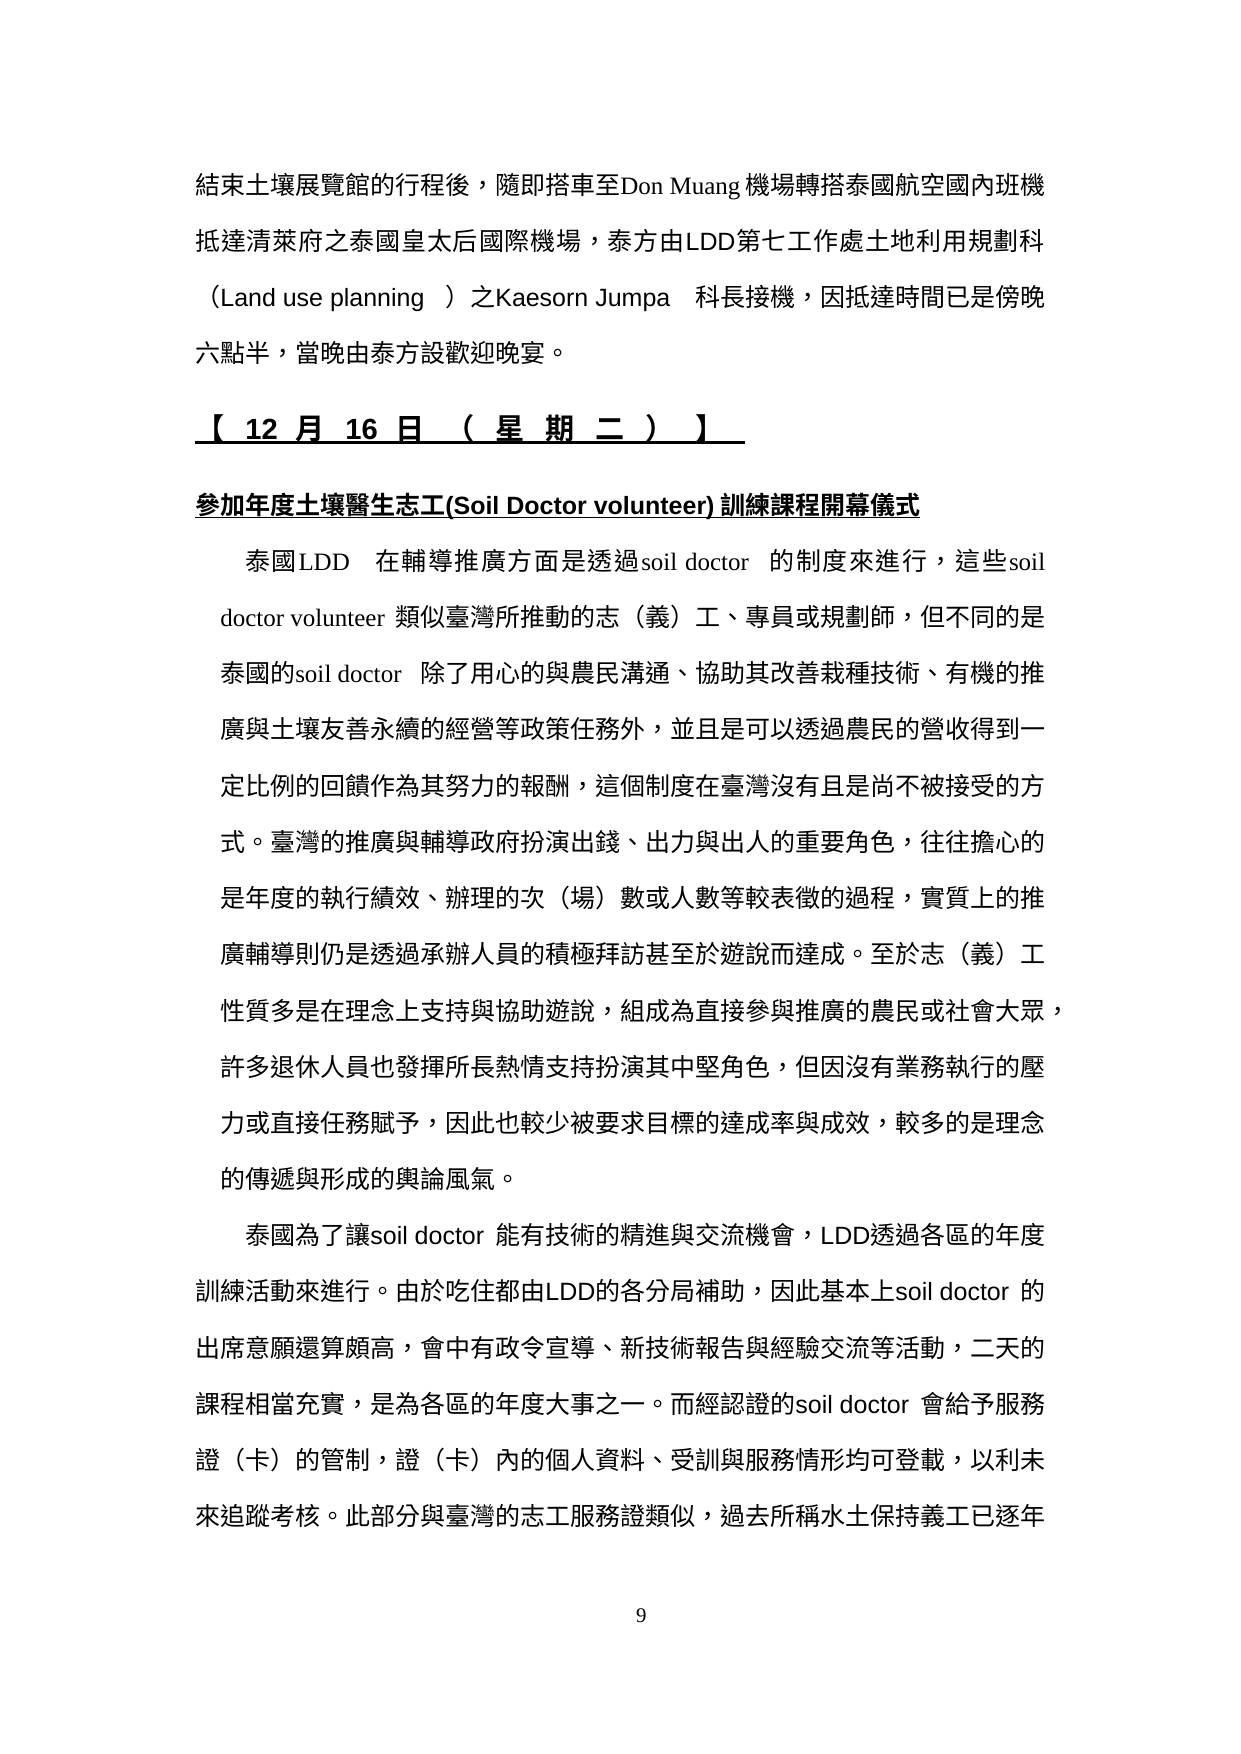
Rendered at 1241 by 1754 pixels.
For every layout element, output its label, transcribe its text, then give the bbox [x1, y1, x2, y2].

text 泰國為了讓soil doctor能有技術的精進與交流機會，LDD透過各區的年度訓練活動來進行。由於吃住都由LDD的各分局補助，因此基本上soil doctor的出席意願還算頗高，會中有政令宣導、新技術報告與經驗交流等活動，二天的課程相當充實，是為各區的年度大事之一。而經認證的soil doctor會給予服務證（卡）的管制，證（卡）內的個人資料、受訓與服務情形均可登載，以利未來追蹤考核。此部分與臺灣的志工服務證類似，過去所稱水土保持義工已逐年 [195, 1215, 1045, 1534]
text 泰國LDD在輔導推廣方面是透過soil doctor的制度來進行，這些soil doctor volunteer類似臺灣所推動的志（義）工、專員或規劃師，但不同的是泰國的soil doctor除了用心的與農民溝通、協助其改善栽種技術、有機的推廣與土壤友善永續的經營等政策任務外，並且是可以透過農民的營收得到一定比例的回饋作為其努力的報酬，這個制度在臺灣沒有且是尚不被接受的方式。臺灣的推廣與輔導政府扮演出錢、出力與出人的重要角色，往往擔心的是年度的執行績效、辦理的次（場）數或人數等較表徵的過程，實質上的推廣輔導則仍是透過承辦人員的積極拜訪甚至於遊說而達成。至於志（義）工性質多是在理念上支持與協助遊說，組成為直接參與推廣的農民或社會大眾，許多退休人員也發揮所長熱情支持扮演其中堅角色，但因沒有業務執行的壓力或直接任務賦予，因此也較少被要求目標的達成率與成效，較多的是理念的傳遞與形成的輿論風氣。 [208, 541, 1045, 1197]
text 【12月16日（星期二）】 [195, 389, 1045, 464]
text 參加年度土壤醫生志工(Soil Doctor volunteer)訓練課程開幕儀式 [195, 485, 1045, 522]
text 結束土壤展覽館的行程後，隨即搭車至Don Muang機場轉搭泰國航空國內班機抵達清萊府之泰國皇太后國際機場，泰方由LDD第七工作處土地利用規劃科（Land use planning）之Kaesorn Jumpa科長接機，因抵達時間已是傍晚六點半，當晚由泰方設歡迎晚宴。 [195, 164, 1045, 371]
